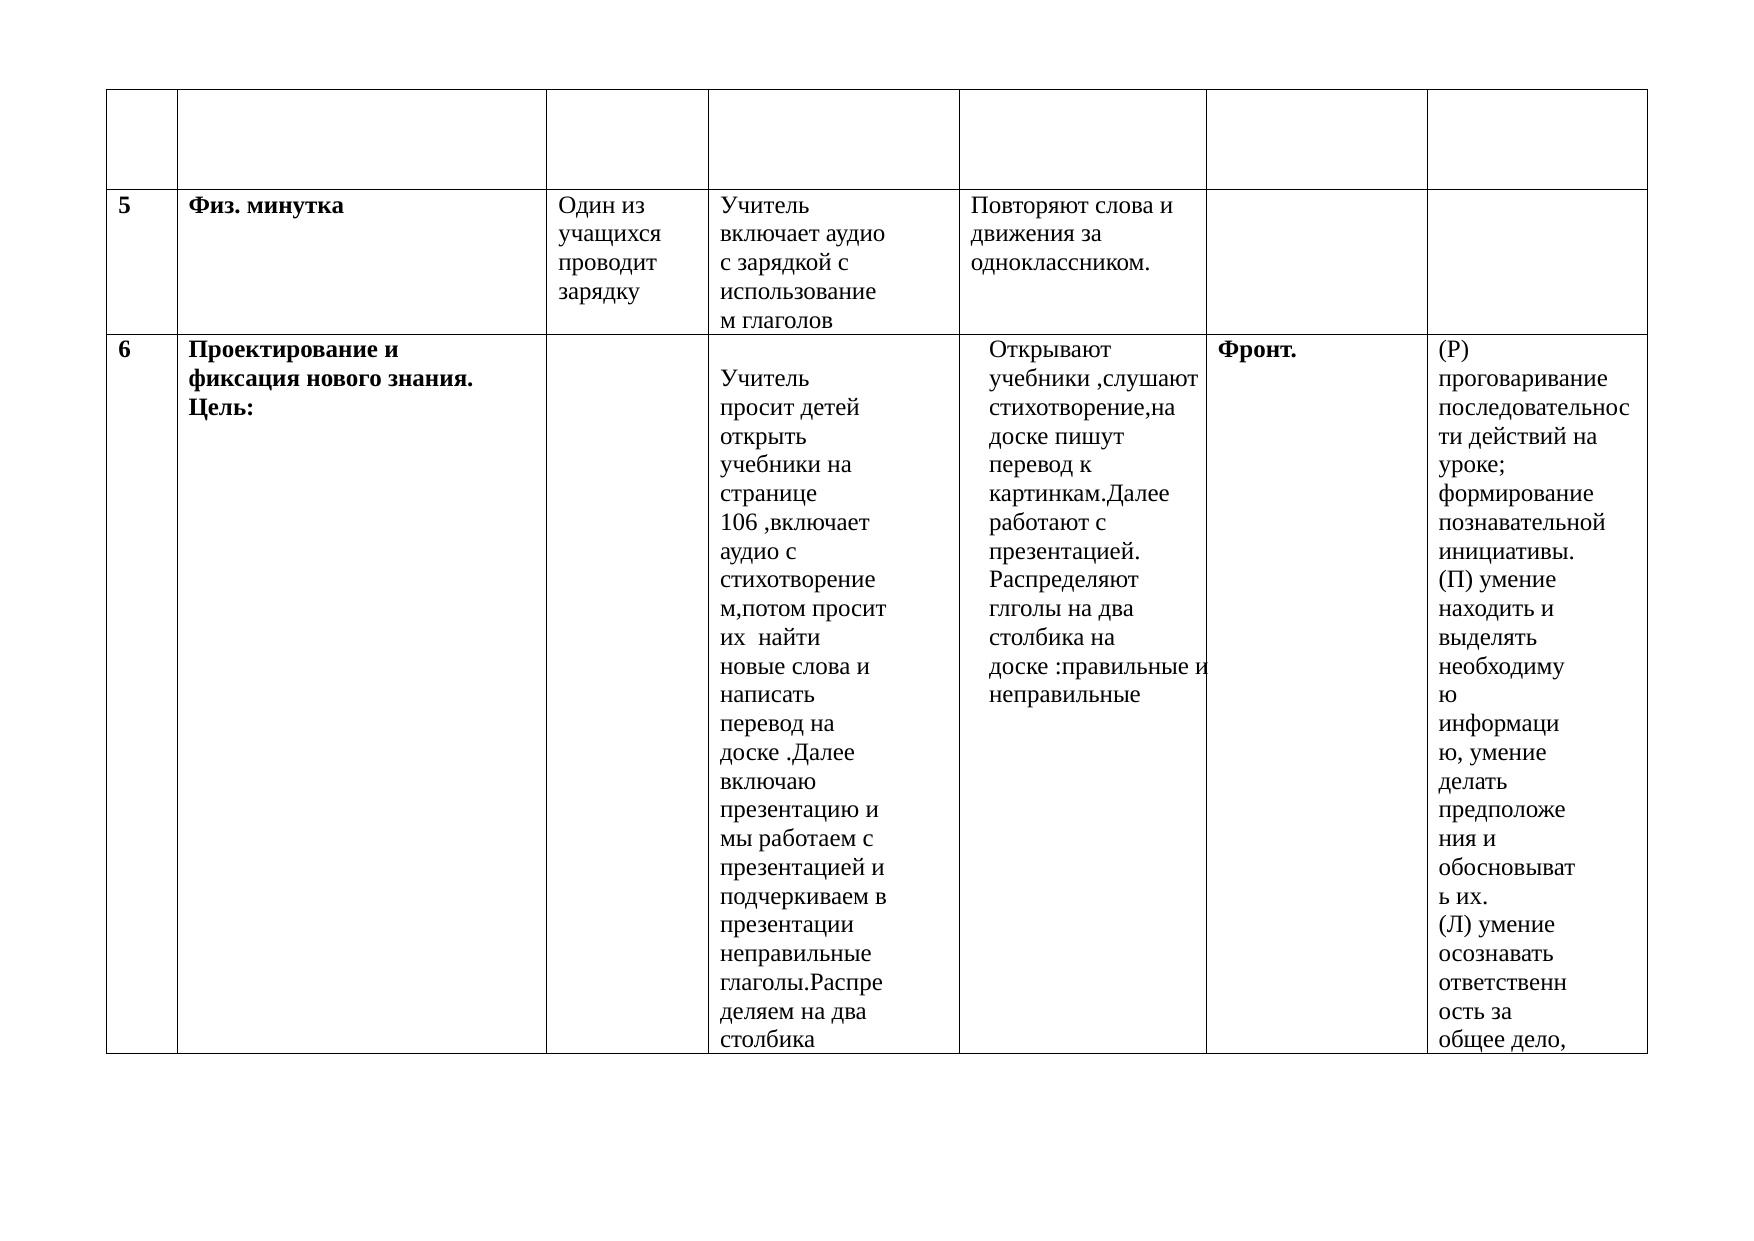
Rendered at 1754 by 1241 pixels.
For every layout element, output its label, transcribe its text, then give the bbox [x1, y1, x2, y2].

table_cell Учитель включает аудио с зарядкой с использованием глаголов [709, 190, 959, 333]
table_cell 5 [107, 190, 177, 333]
table_cell Открывают учебники ,слушают стихотворение,на доске пишут перевод к картинкам.Далее работают с презентацией. Распределяют глголы на два столбика на доске :правильные и неправильные [960, 335, 1206, 1053]
table_cell Один из учащихся проводит зарядку [547, 190, 708, 333]
table_cell [178, 90, 546, 189]
table_cell [547, 335, 708, 1053]
table_cell [1207, 90, 1427, 189]
table_cell Учитель просит детей открыть учебники на странице 106 ,включает аудио с стихотворением,потом просит их найти новые слова и написать перевод на доске .Далее включаю презентацию и мы работаем с презентацией и подчеркиваем в презентации неправильные глаголы.Распределяем на два столбика [709, 335, 959, 1053]
table_cell Физ. минутка [178, 190, 546, 333]
table_cell Формулируют тему и задачи урока. ФФормулируют правило написания неправ. глаголов в Past Simple Дети находят вторую форму глагола на карточках и называют В парах обсуждают и соотносят 1 и 2 форму неправильного глагола. [960, 90, 1206, 189]
table_cell Проектирование и фиксация нового знания. Цель: [178, 335, 546, 1053]
table_cell [709, 90, 959, 189]
table_cell [547, 90, 708, 189]
table_cell [107, 90, 177, 189]
table_cell [1428, 90, 1647, 189]
table_cell Фронт. [1207, 335, 1427, 1053]
table_cell [1207, 190, 1427, 333]
table_cell Повторяют слова и движения за одноклассником. [960, 190, 1206, 333]
table_cell 6 [107, 335, 177, 1053]
table_cell [1428, 190, 1647, 333]
table_cell (Р) проговаривание последовательности действий на уроке; формирование познавательной инициативы. (П) умение находить и выделять необходимую информацию, умение делать предположения и обосновывать их. (Л) умение осознавать ответственность за общее дело, [1428, 335, 1647, 1053]
